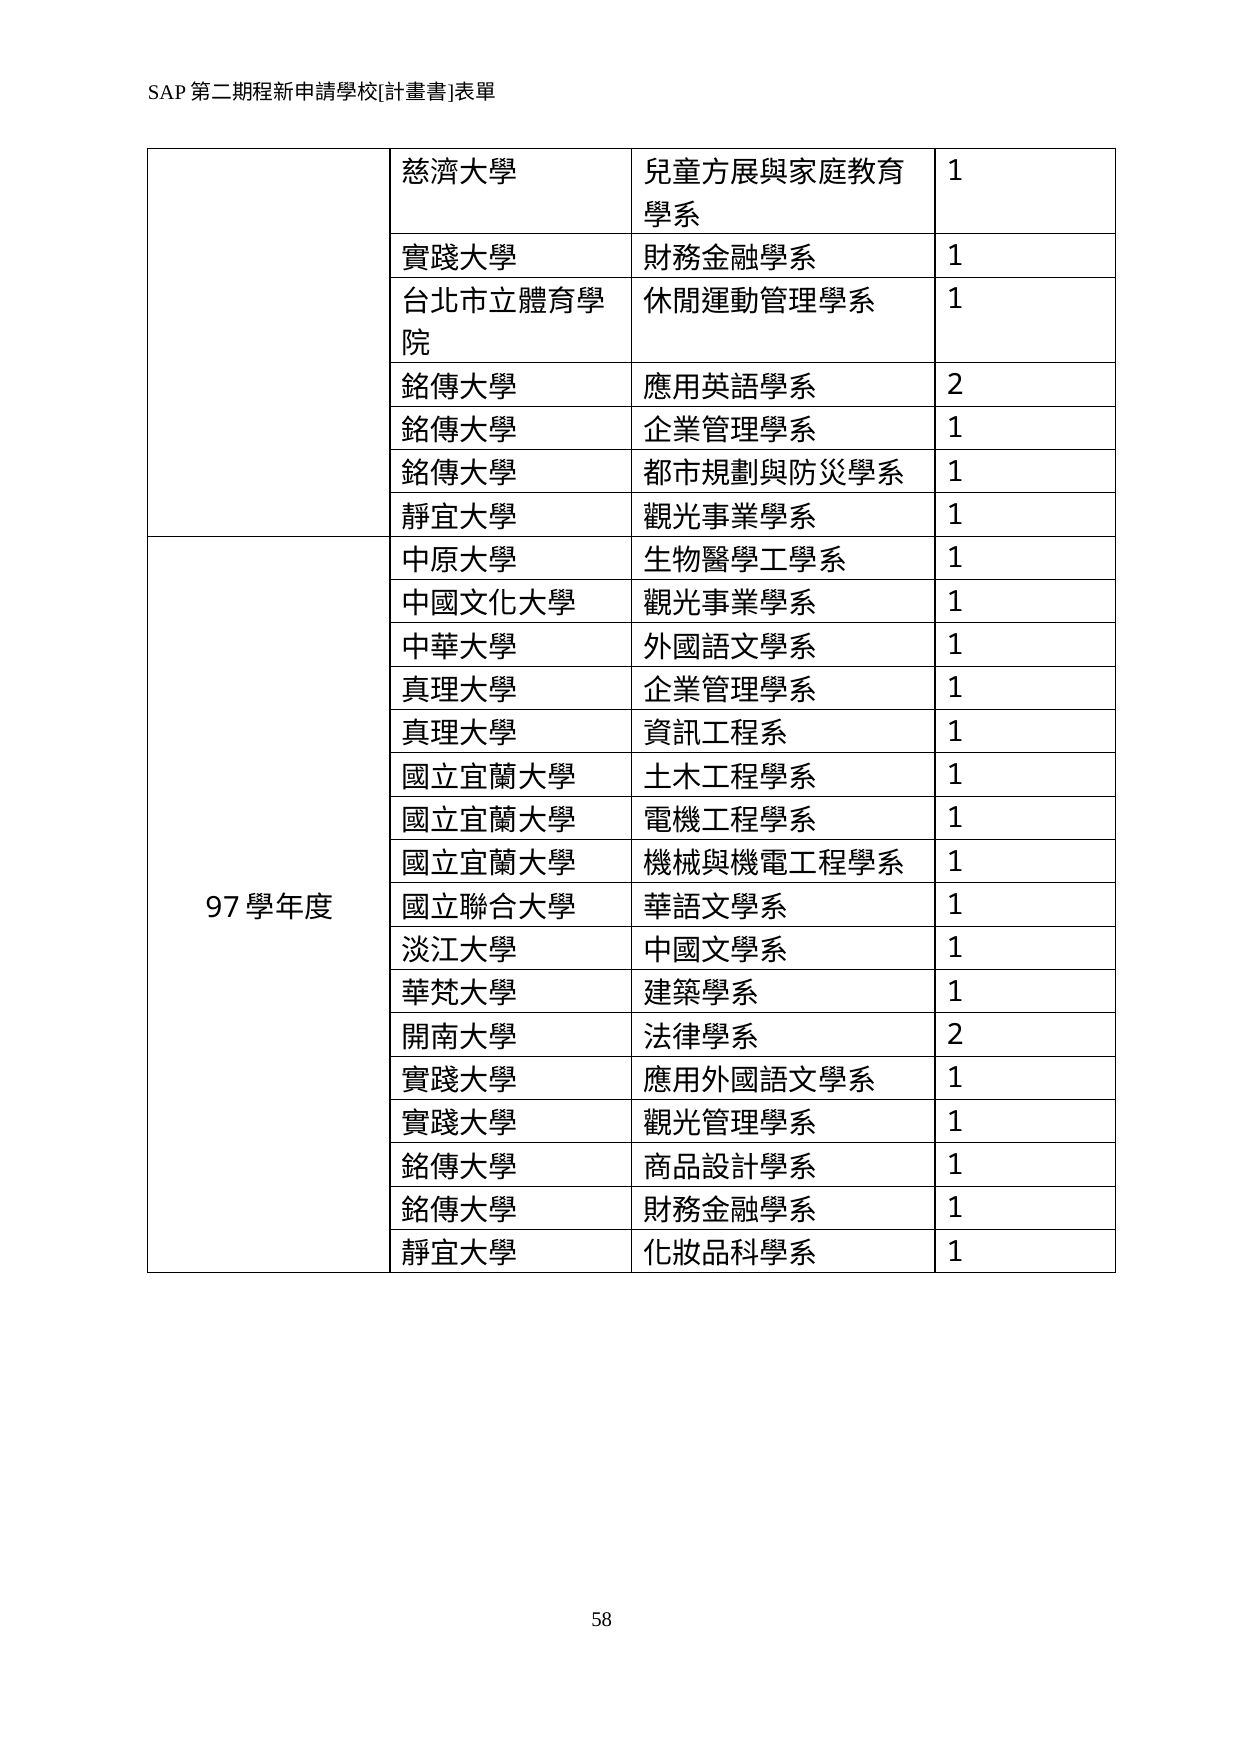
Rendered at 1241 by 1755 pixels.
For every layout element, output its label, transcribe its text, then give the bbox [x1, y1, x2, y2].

table_cell 國立宜蘭大學 [391, 797, 631, 839]
table_cell 1 [936, 840, 1115, 882]
table_cell 實踐大學 [391, 1100, 631, 1142]
table_cell 應用英語學系 [632, 363, 934, 406]
table_cell 開南大學 [391, 1013, 631, 1056]
table_cell 企業管理學系 [632, 407, 934, 449]
table_cell 1 [936, 927, 1115, 969]
table_cell 1 [936, 710, 1115, 752]
table_cell 1 [936, 234, 1115, 277]
table_cell 銘傳大學 [391, 450, 631, 492]
table_cell 1 [936, 278, 1115, 362]
table_cell 華梵大學 [391, 970, 631, 1012]
table_cell 1 [936, 1100, 1115, 1142]
table_cell 97學年度 [148, 537, 389, 1272]
table_cell 淡江大學 [391, 927, 631, 969]
table_cell 1 [936, 149, 1115, 233]
table_cell 中國文學系 [632, 927, 934, 969]
table_cell 中原大學 [391, 537, 631, 579]
table_cell 法律學系 [632, 1013, 934, 1056]
table_cell 銘傳大學 [391, 1143, 631, 1186]
table_cell 國立聯合大學 [391, 883, 631, 926]
table_cell 1 [936, 450, 1115, 492]
table_cell 外國語文學系 [632, 623, 934, 666]
table_cell 企業管理學系 [632, 667, 934, 709]
table_cell 2 [936, 363, 1115, 406]
table_cell 觀光事業學系 [632, 580, 934, 622]
table_cell 中國文化大學 [391, 580, 631, 622]
table_cell 華語文學系 [632, 883, 934, 926]
table_cell 國立宜蘭大學 [391, 753, 631, 796]
table_cell 靜宜大學 [391, 493, 631, 536]
table_cell 財務金融學系 [632, 1187, 934, 1229]
table_cell 中華大學 [391, 623, 631, 666]
table_cell 真理大學 [391, 710, 631, 752]
table_cell 1 [936, 753, 1115, 796]
table_cell 1 [936, 580, 1115, 622]
table_cell 生物醫學工學系 [632, 537, 934, 579]
table_cell 財務金融學系 [632, 234, 934, 277]
table_cell 實踐大學 [391, 234, 631, 277]
table_cell 銘傳大學 [391, 363, 631, 406]
table_cell 化妝品科學系 [632, 1230, 934, 1272]
table_cell 2 [936, 1013, 1115, 1056]
table_cell 觀光事業學系 [632, 493, 934, 536]
table_cell 1 [936, 493, 1115, 536]
table_cell 機械與機電工程學系 [632, 840, 934, 882]
table_cell 1 [936, 1143, 1115, 1186]
table_cell 都市規劃與防災學系 [632, 450, 934, 492]
table_cell 1 [936, 667, 1115, 709]
table_cell 休閒運動管理學系 [632, 278, 934, 362]
table_cell 資訊工程系 [632, 710, 934, 752]
table_cell 1 [936, 883, 1115, 926]
table_cell 商品設計學系 [632, 1143, 934, 1186]
table_cell 土木工程學系 [632, 753, 934, 796]
table_cell 銘傳大學 [391, 1187, 631, 1229]
table_cell 1 [936, 407, 1115, 449]
table_cell 1 [936, 797, 1115, 839]
table_cell 1 [936, 1187, 1115, 1229]
table_cell 1 [936, 537, 1115, 579]
table_cell 應用外國語文學系 [632, 1057, 934, 1099]
table_cell 實踐大學 [391, 1057, 631, 1099]
table_cell 慈濟大學 [391, 149, 631, 233]
table_cell 台北市立體育學院 [391, 278, 631, 362]
table_cell 1 [936, 623, 1115, 666]
table_cell 1 [936, 970, 1115, 1012]
table_cell 建築學系 [632, 970, 934, 1012]
table_cell 電機工程學系 [632, 797, 934, 839]
table_cell 1 [936, 1057, 1115, 1099]
table_cell [148, 149, 389, 536]
table_cell 靜宜大學 [391, 1230, 631, 1272]
table_cell 兒童方展與家庭教育學系 [632, 149, 934, 233]
table_cell 觀光管理學系 [632, 1100, 934, 1142]
table_cell 真理大學 [391, 667, 631, 709]
table_cell 銘傳大學 [391, 407, 631, 449]
table_cell 1 [936, 1230, 1115, 1272]
table_cell 國立宜蘭大學 [391, 840, 631, 882]
